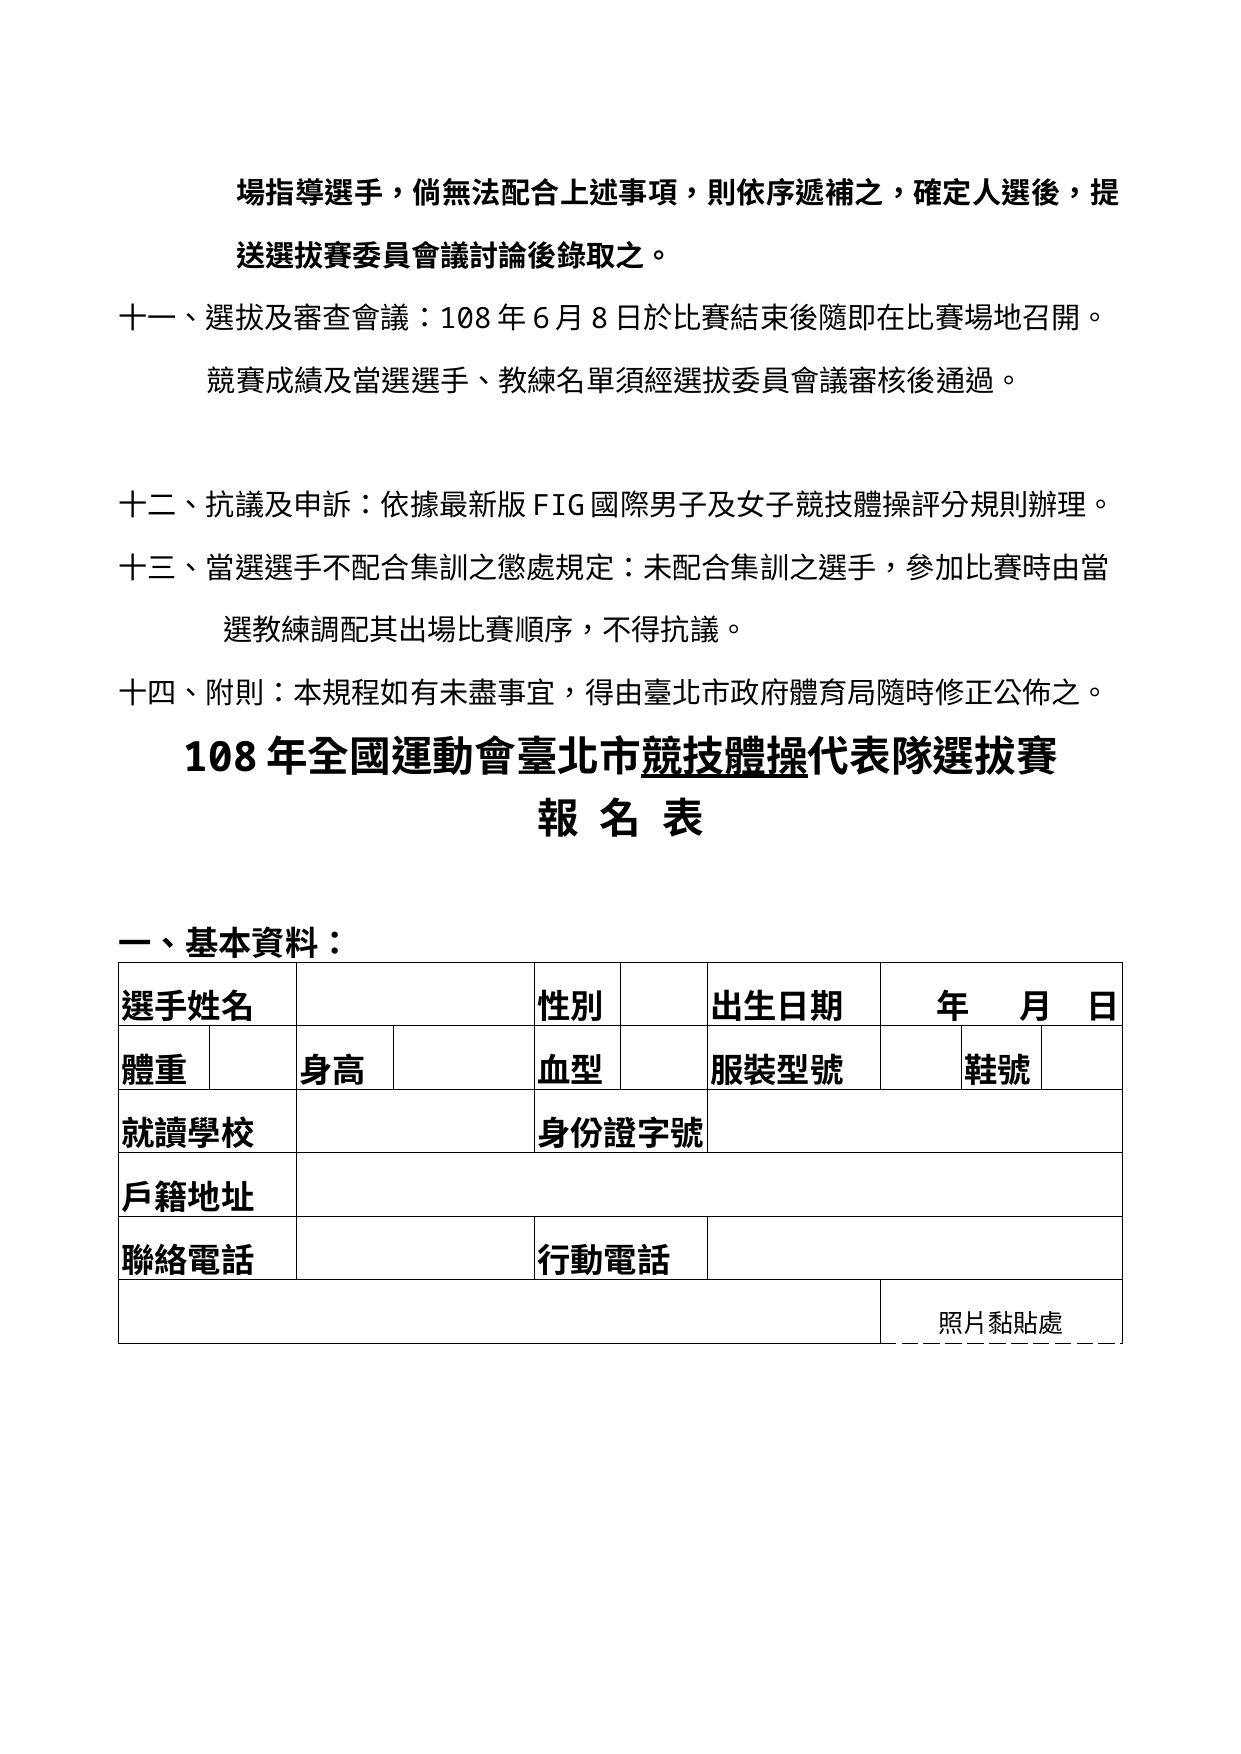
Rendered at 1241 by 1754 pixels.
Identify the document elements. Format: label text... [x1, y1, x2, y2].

table_cell 體重 [119, 1026, 209, 1089]
table_cell [210, 1026, 296, 1089]
table_cell [621, 1026, 707, 1089]
table_header 選手姓名 [119, 963, 296, 1025]
table_cell [1042, 1026, 1122, 1089]
table_cell 鞋號 [962, 1026, 1041, 1089]
text 一、基本資料： [118, 899, 1122, 962]
text 選教練調配其出場比賽順序，不得抗議。 [118, 587, 1122, 649]
table_cell 就讀學校 [119, 1090, 296, 1152]
table_header 性別 [535, 963, 620, 1025]
table_header 年 月 日 [881, 963, 1122, 1025]
table_cell [881, 1026, 961, 1089]
table_cell [119, 1280, 880, 1343]
table_cell [708, 1217, 1122, 1279]
table_cell [394, 1026, 534, 1089]
table_cell [297, 1153, 1122, 1216]
text 十三、當選選手不配合集訓之懲處規定：未配合集訓之選手，參加比賽時由當 [118, 524, 1122, 587]
text 十二、抗議及申訴：依據最新版FIG國際男子及女子競技體操評分規則辦理。 [118, 462, 1122, 524]
table_header [621, 963, 707, 1025]
table_cell [297, 1090, 534, 1152]
table_cell [297, 1217, 534, 1279]
table_cell 身份證字號 [535, 1090, 707, 1152]
text 競賽成績及當選選手、教練名單須經選拔委員會議審核後通過。 [207, 337, 1122, 399]
text 十一、選拔及審查會議：108年6月8日於比賽結束後隨即在比賽場地召開。 [118, 274, 1122, 337]
text 108年全國運動會臺北市競技體操代表隊選拔賽 [118, 712, 1122, 774]
table_cell 聯絡電話 [119, 1217, 296, 1279]
table_header 出生日期 [708, 963, 880, 1025]
table_cell 行動電話 [535, 1217, 707, 1279]
table_cell 身高 [297, 1026, 393, 1089]
table_cell 血型 [535, 1026, 620, 1089]
text 場指導選手，倘無法配合上述事項，則依序遞補之，確定人選後，提送選拔賽委員會議討論後錄取之。 [235, 149, 1122, 274]
table_header [297, 963, 534, 1025]
text 報 名 表 [118, 774, 1122, 837]
table_cell [708, 1090, 1122, 1152]
table_cell 戶籍地址 [119, 1153, 296, 1216]
table_cell 服裝型號 [708, 1026, 880, 1089]
table_cell 照片黏貼處 [881, 1280, 1122, 1343]
text 十四、附則：本規程如有未盡事宜，得由臺北市政府體育局隨時修正公佈之。 [118, 649, 1122, 712]
